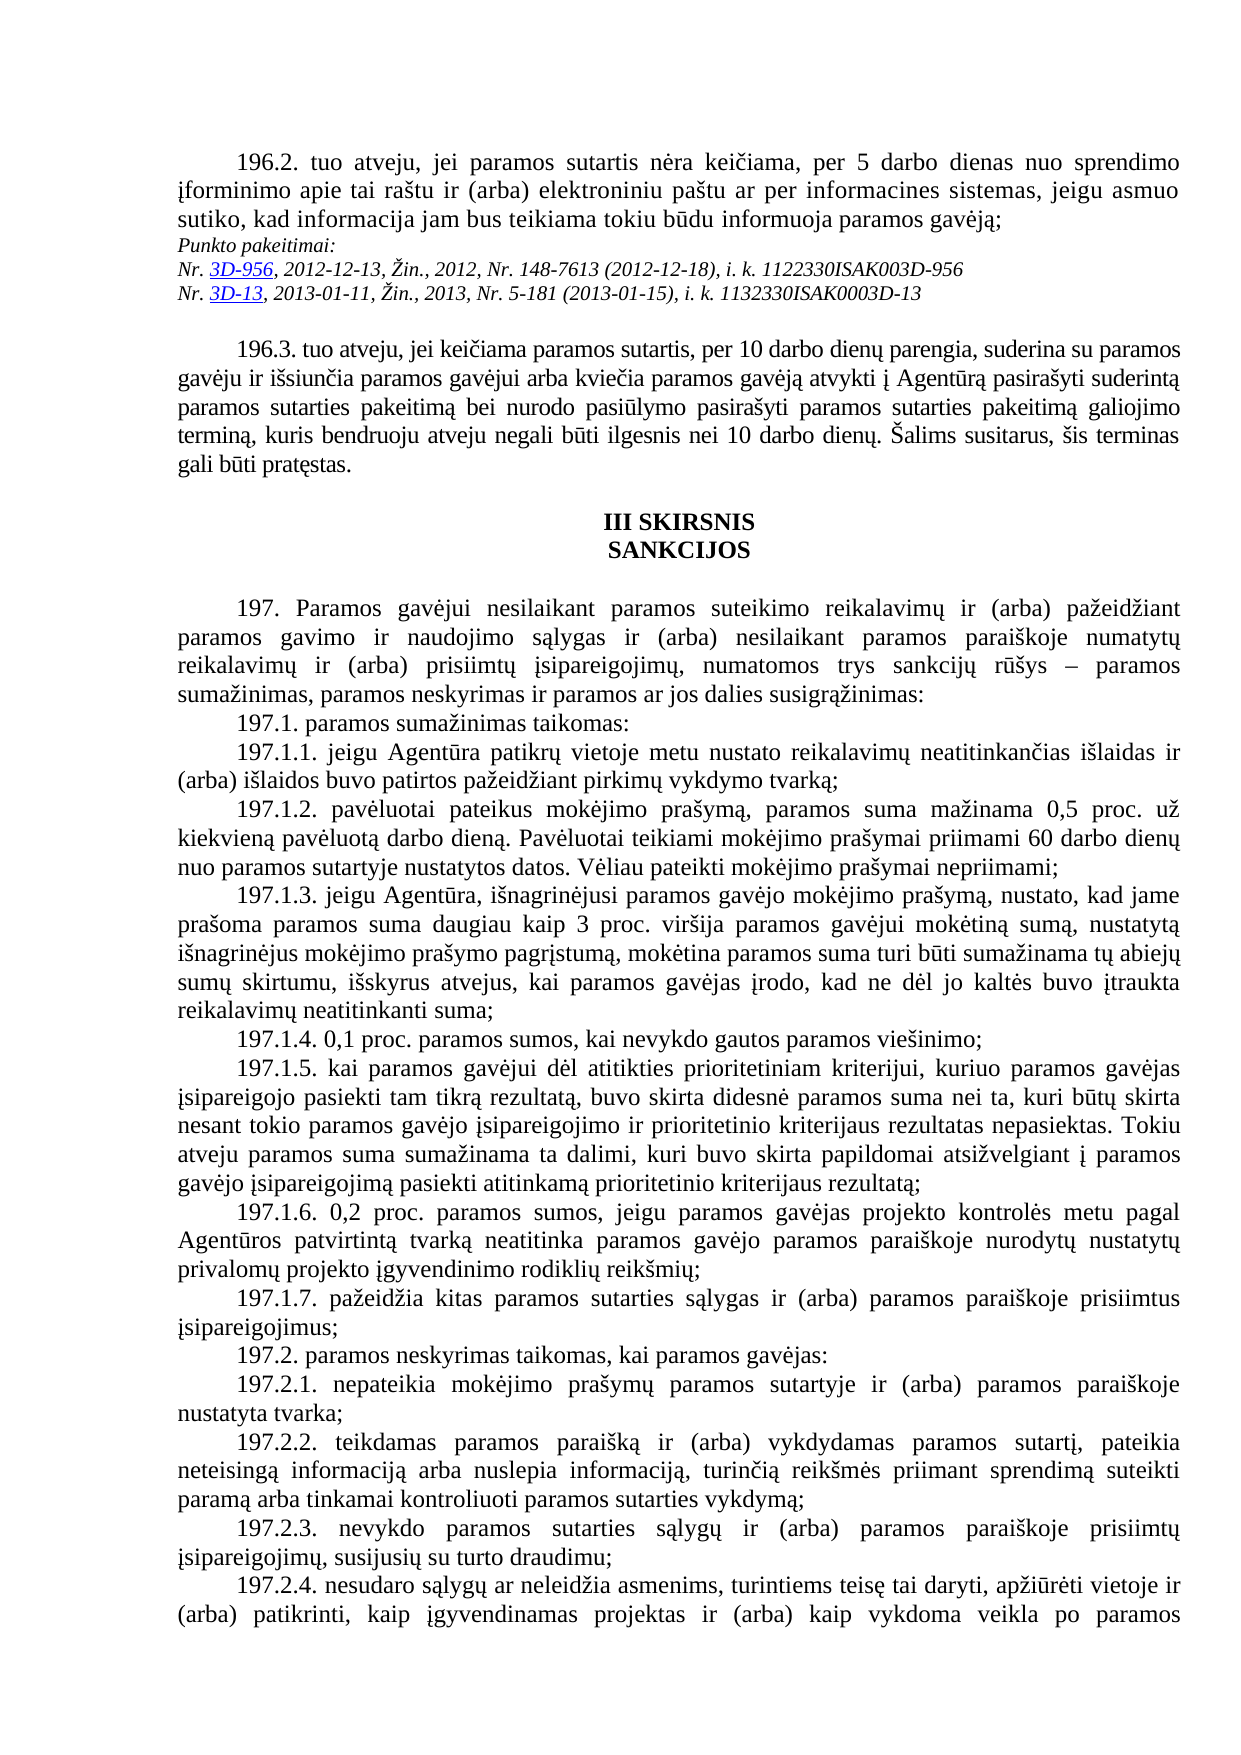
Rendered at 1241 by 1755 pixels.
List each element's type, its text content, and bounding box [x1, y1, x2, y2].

text 197.2.4. nesudaro sąlygų ar neleidžia asmenims, turintiems teisę tai daryti, apžiūrėti vietoje ir (arba) patikrinti, kaip įgyvendinamas projektas ir (arba) kaip vykdoma veikla po paramos [177, 1570, 1181, 1628]
text 197.2.3. nevykdo paramos sutarties sąlygų ir (arba) paramos paraiškoje prisiimtų įsipareigojimų, susijusių su turto draudimu; [177, 1513, 1181, 1570]
text 197.2.2. teikdamas paramos paraišką ir (arba) vykdydamas paramos sutartį, pateikia neteisingą informaciją arba nuslepia informaciją, turinčią reikšmės priimant sprendimą suteikti paramą arba tinkamai kontroliuoti paramos sutarties vykdymą; [177, 1427, 1181, 1513]
text Nr. 3D-956, 2012-12-13, Žin., 2012, Nr. 148-7613 (2012-12-18), i. k. 1122330ISAK003D-956 [177, 257, 1181, 281]
text 197.1.3. jeigu Agentūra, išnagrinėjusi paramos gavėjo mokėjimo prašymą, nustato, kad jame prašoma paramos suma daugiau kaip 3 proc. viršija paramos gavėjui mokėtiną sumą, nustatytą išnagrinėjus mokėjimo prašymo pagrįstumą, mokėtina paramos suma turi būti sumažinama tų abiejų sumų skirtumu, išskyrus atvejus, kai paramos gavėjas įrodo, kad ne dėl jo kaltės buvo įtraukta reikalavimų neatitinkanti suma; [177, 880, 1181, 1024]
text 196.2. tuo atveju, jei paramos sutartis nėra keičiama, per 5 darbo dienas nuo sprendimo įforminimo apie tai raštu ir (arba) elektroniniu paštu ar per informacines sistemas, jeigu asmuo sutiko, kad informacija jam bus teikiama tokiu būdu informuoja paramos gavėją; [177, 147, 1181, 233]
text 197.1.1. jeigu Agentūra patikrų vietoje metu nustato reikalavimų neatitinkančias išlaidas ir (arba) išlaidos buvo patirtos pažeidžiant pirkimų vykdymo tvarką; [177, 737, 1181, 794]
text 197. Paramos gavėjui nesilaikant paramos suteikimo reikalavimų ir (arba) pažeidžiant paramos gavimo ir naudojimo sąlygas ir (arba) nesilaikant paramos paraiškoje numatytų reikalavimų ir (arba) prisiimtų įsipareigojimų, numatomos trys sankcijų rūšys – paramos sumažinimas, paramos neskyrimas ir paramos ar jos dalies susigrąžinimas: [177, 593, 1181, 708]
text 197.1.5. kai paramos gavėjui dėl atitikties prioritetiniam kriterijui, kuriuo paramos gavėjas įsipareigojo pasiekti tam tikrą rezultatą, buvo skirta didesnė paramos suma nei ta, kuri būtų skirta nesant tokio paramos gavėjo įsipareigojimo ir prioritetinio kriterijaus rezultatas nepasiektas. Tokiu atveju paramos suma sumažinama ta dalimi, kuri buvo skirta papildomai atsižvelgiant į paramos gavėjo įsipareigojimą pasiekti atitinkamą prioritetinio kriterijaus rezultatą; [177, 1053, 1181, 1197]
text III SKIRSNIS [177, 507, 1181, 535]
text SANKCIJOS [177, 535, 1181, 564]
text 197.2. paramos neskyrimas taikomas, kai paramos gavėjas: [177, 1340, 1181, 1369]
text 196.3. tuo atveju, jei keičiama paramos sutartis, per 10 darbo dienų parengia, suderina su paramos gavėju ir išsiunčia paramos gavėjui arba kviečia paramos gavėją atvykti į Agentūrą pasirašyti suderintą paramos sutarties pakeitimą bei nurodo pasiūlymo pasirašyti paramos sutarties pakeitimą galiojimo terminą, kuris bendruoju atveju negali būti ilgesnis nei 10 darbo dienų. Šalims susitarus, šis terminas gali būti pratęstas. [177, 334, 1181, 478]
text 197.2.1. nepateikia mokėjimo prašymų paramos sutartyje ir (arba) paramos paraiškoje nustatyta tvarka; [177, 1369, 1181, 1427]
text 197.1.6. 0,2 proc. paramos sumos, jeigu paramos gavėjas projekto kontrolės metu pagal Agentūros patvirtintą tvarką neatitinka paramos gavėjo paramos paraiškoje nurodytų nustatytų privalomų projekto įgyvendinimo rodiklių reikšmių; [177, 1197, 1181, 1283]
text Punkto pakeitimai: [177, 233, 1181, 257]
text 197.1.2. pavėluotai pateikus mokėjimo prašymą, paramos suma mažinama 0,5 proc. už kiekvieną pavėluotą darbo dieną. Pavėluotai teikiami mokėjimo prašymai priimami 60 darbo dienų nuo paramos sutartyje nustatytos datos. Vėliau pateikti mokėjimo prašymai nepriimami; [177, 794, 1181, 880]
text 197.1.7. pažeidžia kitas paramos sutarties sąlygas ir (arba) paramos paraiškoje prisiimtus įsipareigojimus; [177, 1283, 1181, 1340]
text 197.1.4. 0,1 proc. paramos sumos, kai nevykdo gautos paramos viešinimo; [177, 1024, 1181, 1053]
text 197.1. paramos sumažinimas taikomas: [177, 708, 1181, 737]
text Nr. 3D-13, 2013-01-11, Žin., 2013, Nr. 5-181 (2013-01-15), i. k. 1132330ISAK0003D-13 [177, 281, 1181, 305]
